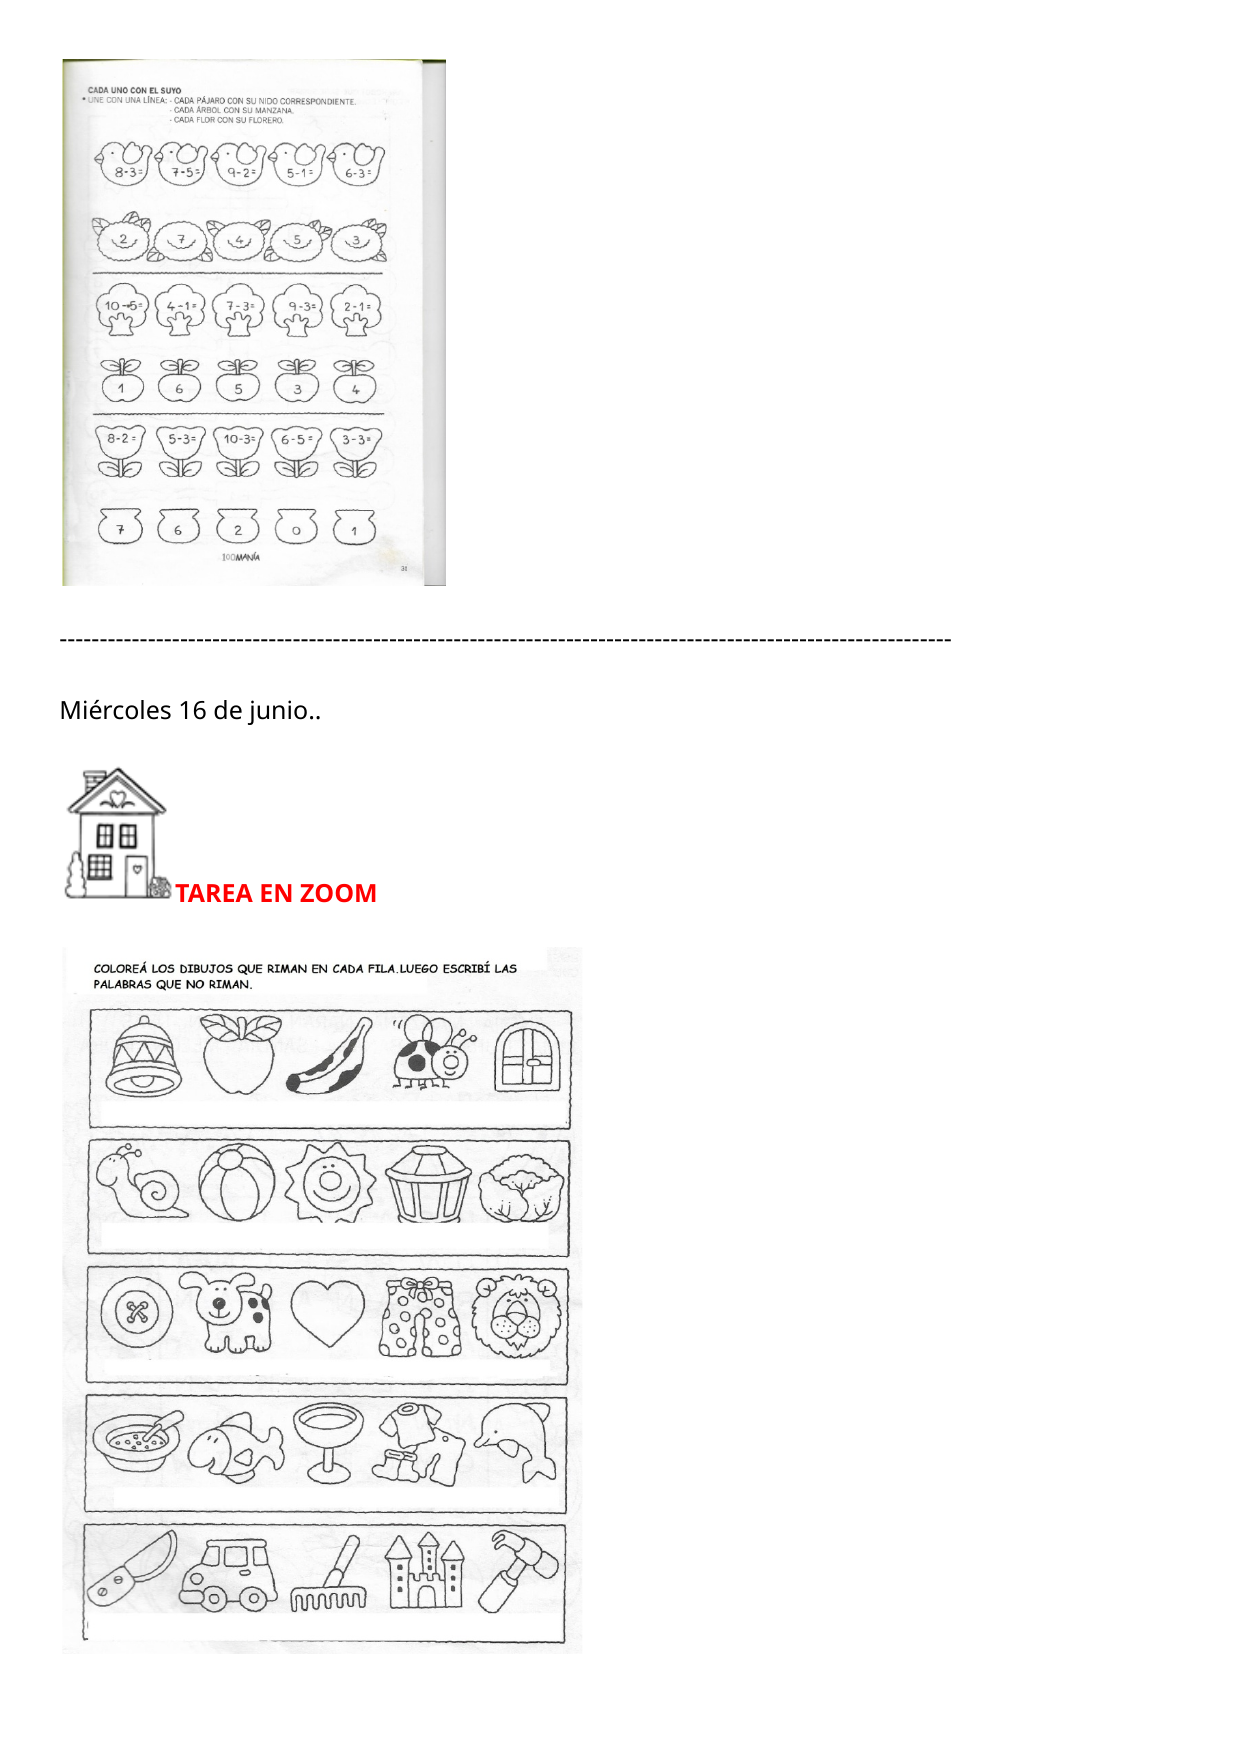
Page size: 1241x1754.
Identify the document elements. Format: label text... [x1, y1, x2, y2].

text TAREA EN ZOOM [59, 764, 1181, 909]
text Miércoles 16 de junio.. [59, 692, 1181, 726]
text --------------------------------------------------------------------------------------------------------------- [59, 621, 1181, 654]
picture [62, 59, 446, 586]
picture [62, 947, 583, 1654]
picture [62, 764, 175, 902]
